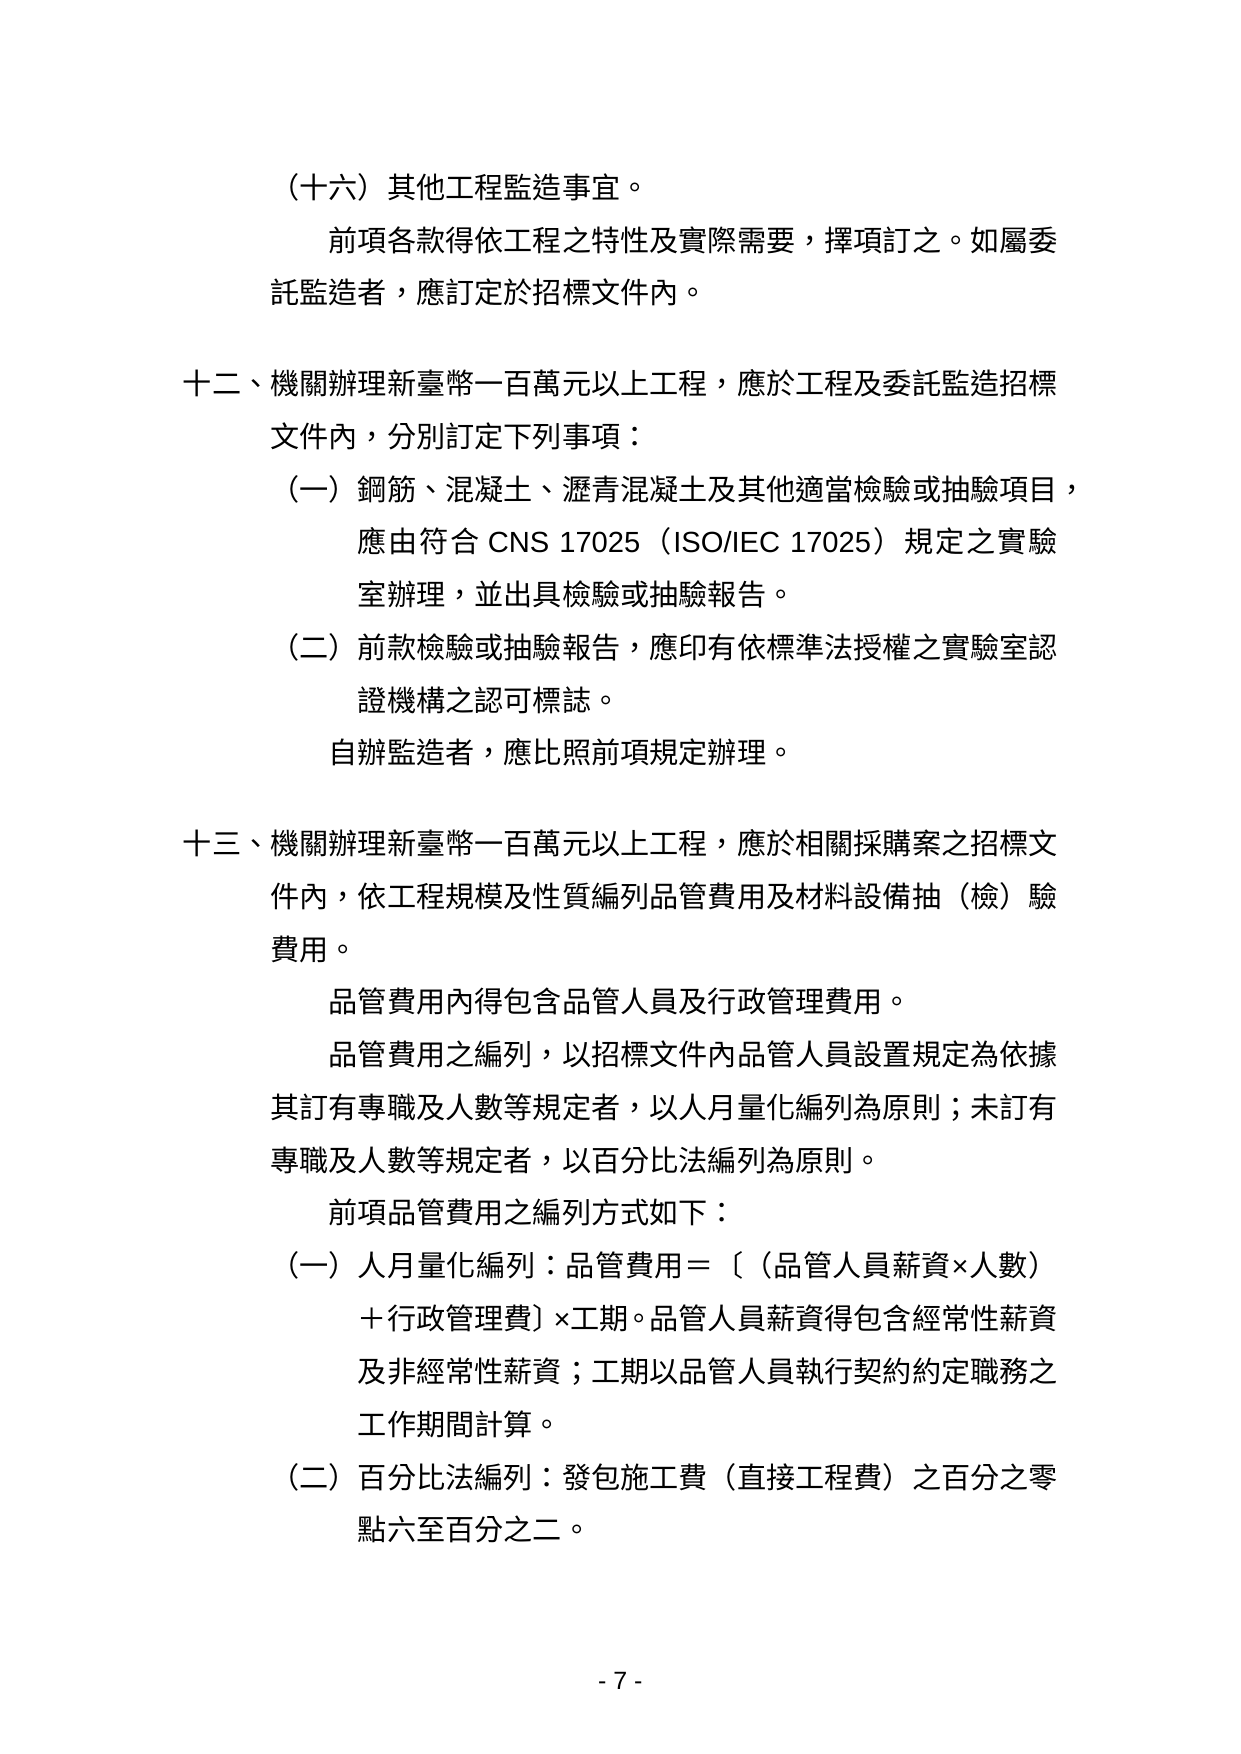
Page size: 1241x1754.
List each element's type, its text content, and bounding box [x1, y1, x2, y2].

list 百分比法編列：發包施工費（直接工程費）之百分之零點六至百分之二。 [270, 1454, 1058, 1549]
text 品管費用之編列，以招標文件內品管人員設置規定為依據，其訂有專職及人數等規定者，以人月量化編列為原則；未訂有專職及人數等規定者，以百分比法編列為原則。 [270, 1032, 1058, 1179]
list 機關辦理新臺幣一百萬元以上工程，應於相關採購案之招標文件內，依工程規模及性質編列品管費用及材料設備抽（檢）驗費用。 [183, 820, 1058, 968]
text 前項各款得依工程之特性及實際需要，擇項訂之。如屬委託監造者，應訂定於招標文件內。 [270, 217, 1058, 312]
list 其他工程監造事宜。 [270, 164, 1058, 207]
text 自辦監造者，應比照前項規定辦理。 [270, 730, 1058, 772]
list 鋼筋、混凝土、瀝青混凝土及其他適當檢驗或抽驗項目，應由符合CNS 17025（ISO/IEC 17025）規定之實驗室辦理，並出具檢驗或抽驗報告。 [270, 466, 1058, 614]
text 前項品管費用之編列方式如下： [270, 1190, 1058, 1232]
text 品管費用內得包含品管人員及行政管理費用。 [270, 979, 1058, 1021]
list 前款檢驗或抽驗報告，應印有依標準法授權之實驗室認證機構之認可標誌。 [270, 624, 1058, 719]
list 機關辦理新臺幣一百萬元以上工程，應於工程及委託監造招標文件內，分別訂定下列事項： [183, 360, 1058, 456]
list 人月量化編列：品管費用＝〔（品管人員薪資×人數）＋行政管理費〕×工期。品管人員薪資得包含經常性薪資及非經常性薪資；工期以品管人員執行契約約定職務之工作期間計算。 [270, 1243, 1058, 1444]
